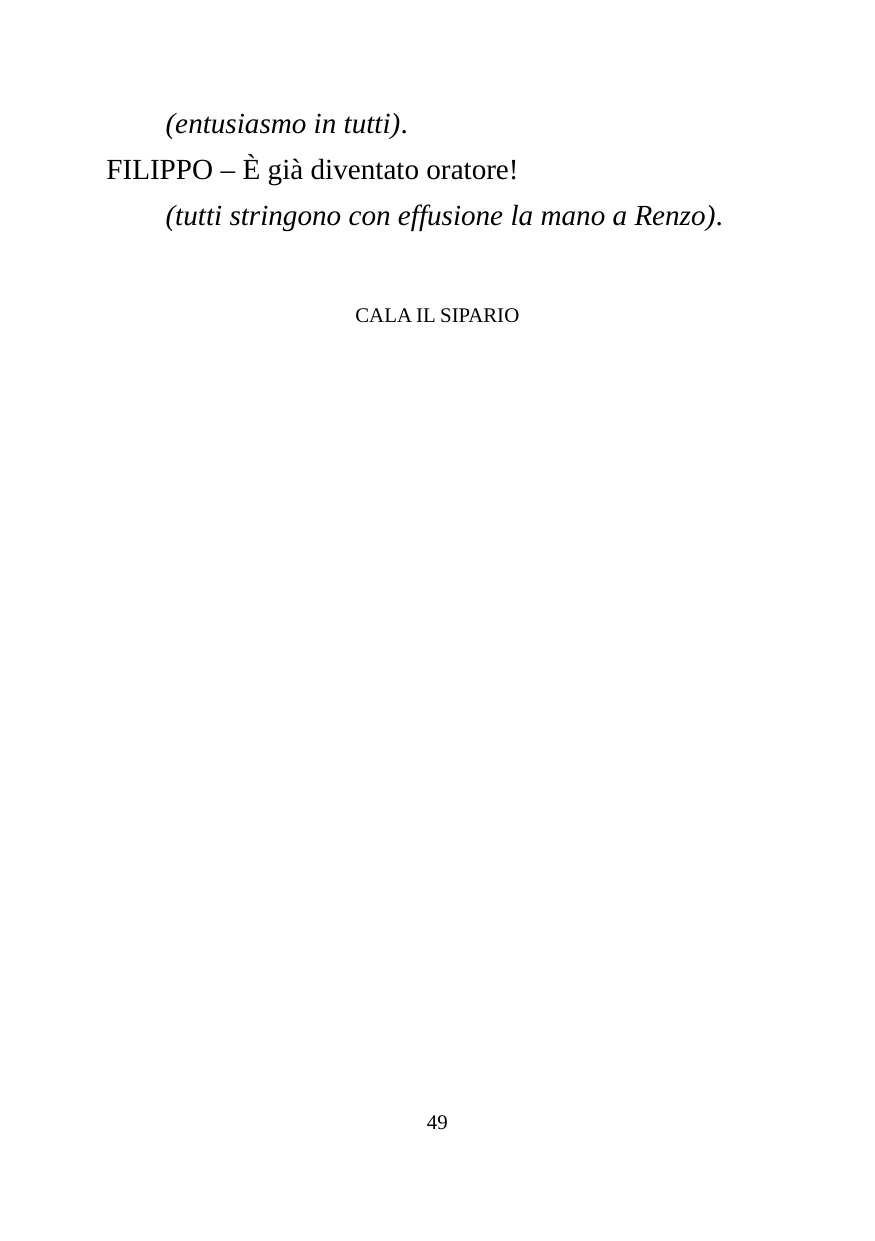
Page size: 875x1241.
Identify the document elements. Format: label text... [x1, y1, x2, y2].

text (tutti stringono con effusione la mano a Renzo). [106, 198, 768, 232]
text (entusiasmo in tutti). [106, 106, 768, 140]
text CALA IL SIPARIO [106, 303, 768, 327]
text FILIPPO – È già diventato oratore! [106, 152, 768, 186]
